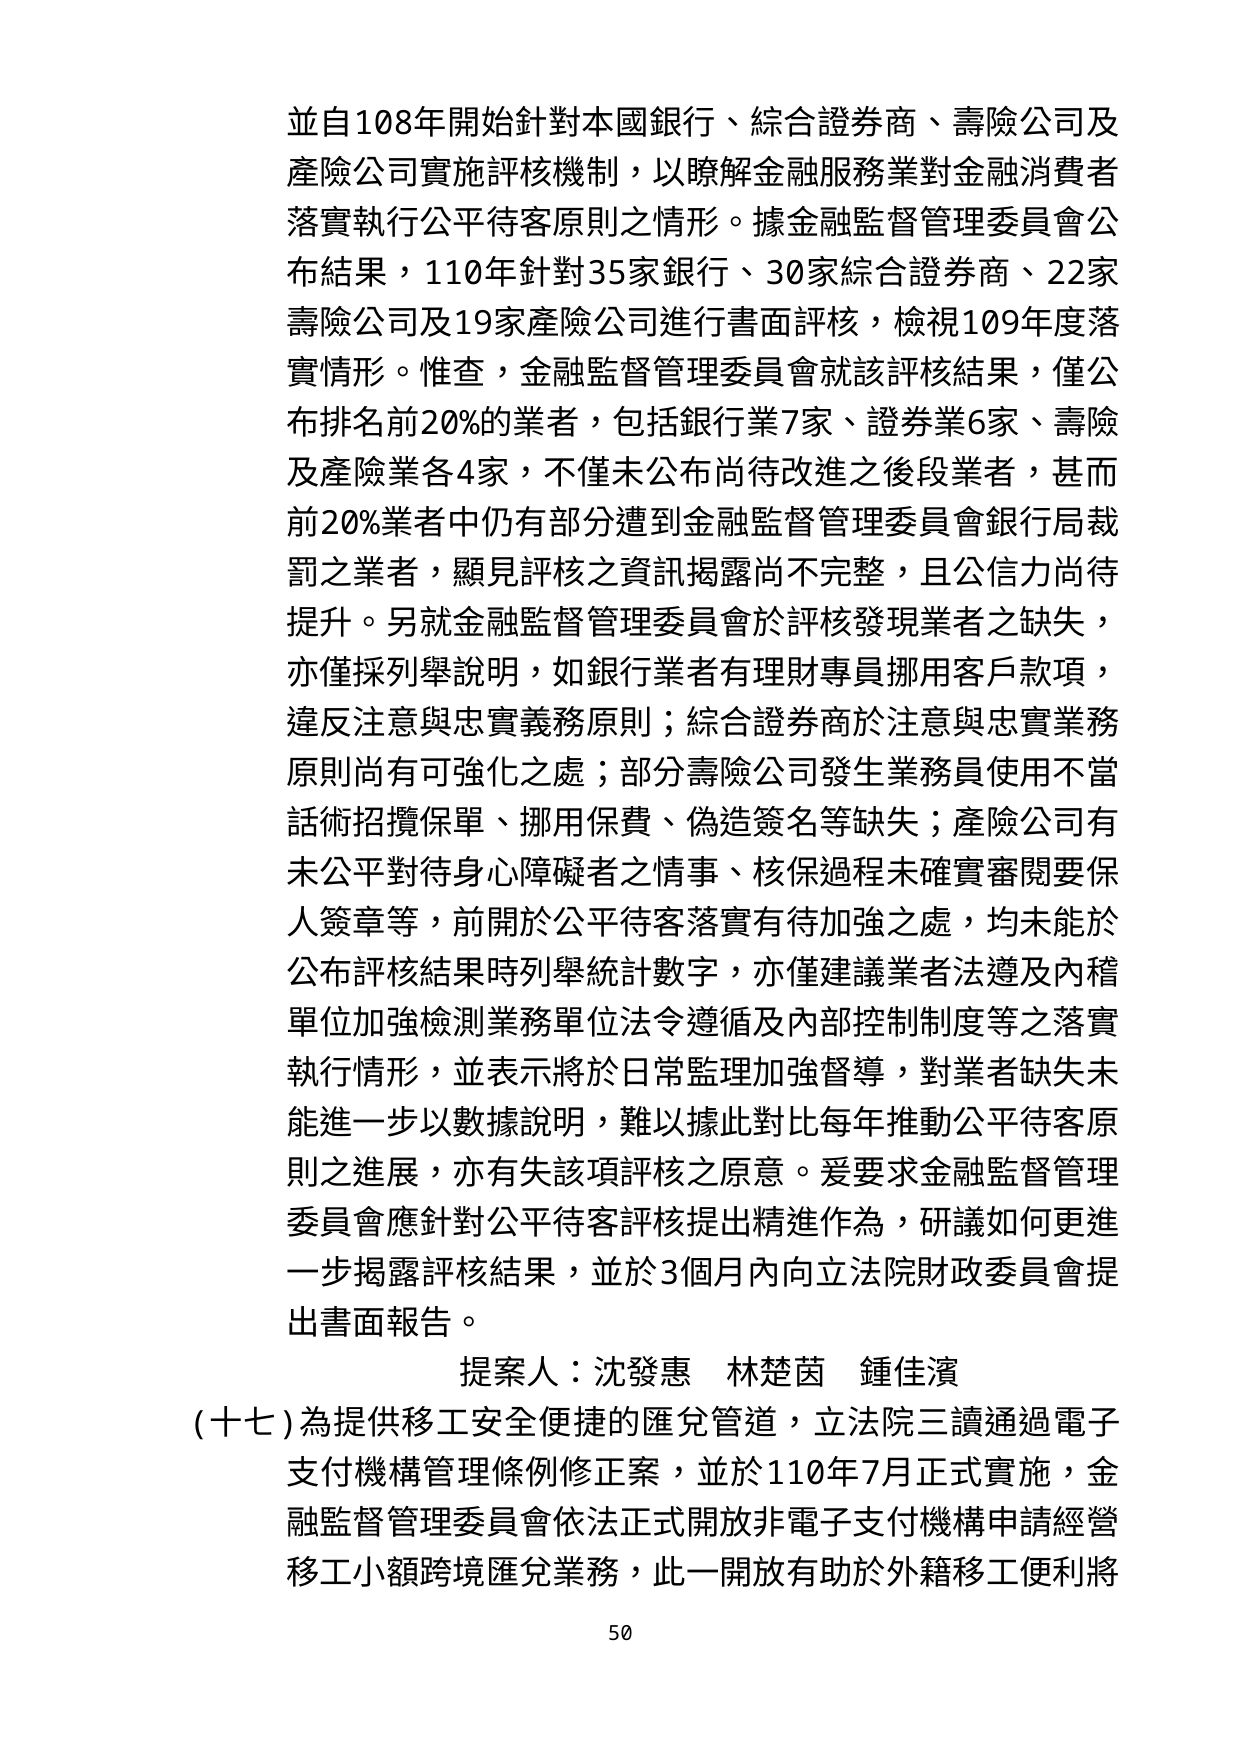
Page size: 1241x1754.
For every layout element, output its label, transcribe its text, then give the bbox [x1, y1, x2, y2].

text (十七)為提供移工安全便捷的匯兌管道，立法院三讀通過電子支付機構管理條例修正案，並於110年7月正式實施，金融監督管理委員會依法正式開放非電子支付機構申請經營移工小額跨境匯兌業務，此一開放有助於外籍移工便利將 [120, 1394, 1120, 1594]
text 並自108年開始針對本國銀行、綜合證券商、壽險公司及產險公司實施評核機制，以瞭解金融服務業對金融消費者落實執行公平待客原則之情形。據金融監督管理委員會公布結果，110年針對35家銀行、30家綜合證券商、22家壽險公司及19家產險公司進行書面評核，檢視109年度落實情形。惟查，金融監督管理委員會就該評核結果，僅公布排名前20%的業者，包括銀行業7家、證券業6家、壽險及產險業各4家，不僅未公布尚待改進之後段業者，甚而前20%業者中仍有部分遭到金融監督管理委員會銀行局裁罰之業者，顯見評核之資訊揭露尚不完整，且公信力尚待提升。另就金融監督管理委員會於評核發現業者之缺失，亦僅採列舉說明，如銀行業者有理財專員挪用客戶款項，違反注意與忠實義務原則；綜合證券商於注意與忠實業務原則尚有可強化之處；部分壽險公司發生業務員使用不當話術招攬保單、挪用保費、偽造簽名等缺失；產險公司有未公平對待身心障礙者之情事、核保過程未確實審閱要保人簽章等，前開於公平待客落實有待加強之處，均未能於公布評核結果時列舉統計數字，亦僅建議業者法遵及內稽單位加強檢測業務單位法令遵循及內部控制制度等之落實執行情形，並表示將於日常監理加強督導，對業者缺失未能進一步以數據說明，難以據此對比每年推動公平待客原則之進展，亦有失該項評核之原意。爰要求金融監督管理委員會應針對公平待客評核提出精進作為，研議如何更進一步揭露評核結果，並於3個月內向立法院財政委員會提出書面報告。 [120, 94, 1120, 1344]
text 提案人：沈發惠 林楚茵 鍾佳濱 [253, 1344, 1120, 1394]
